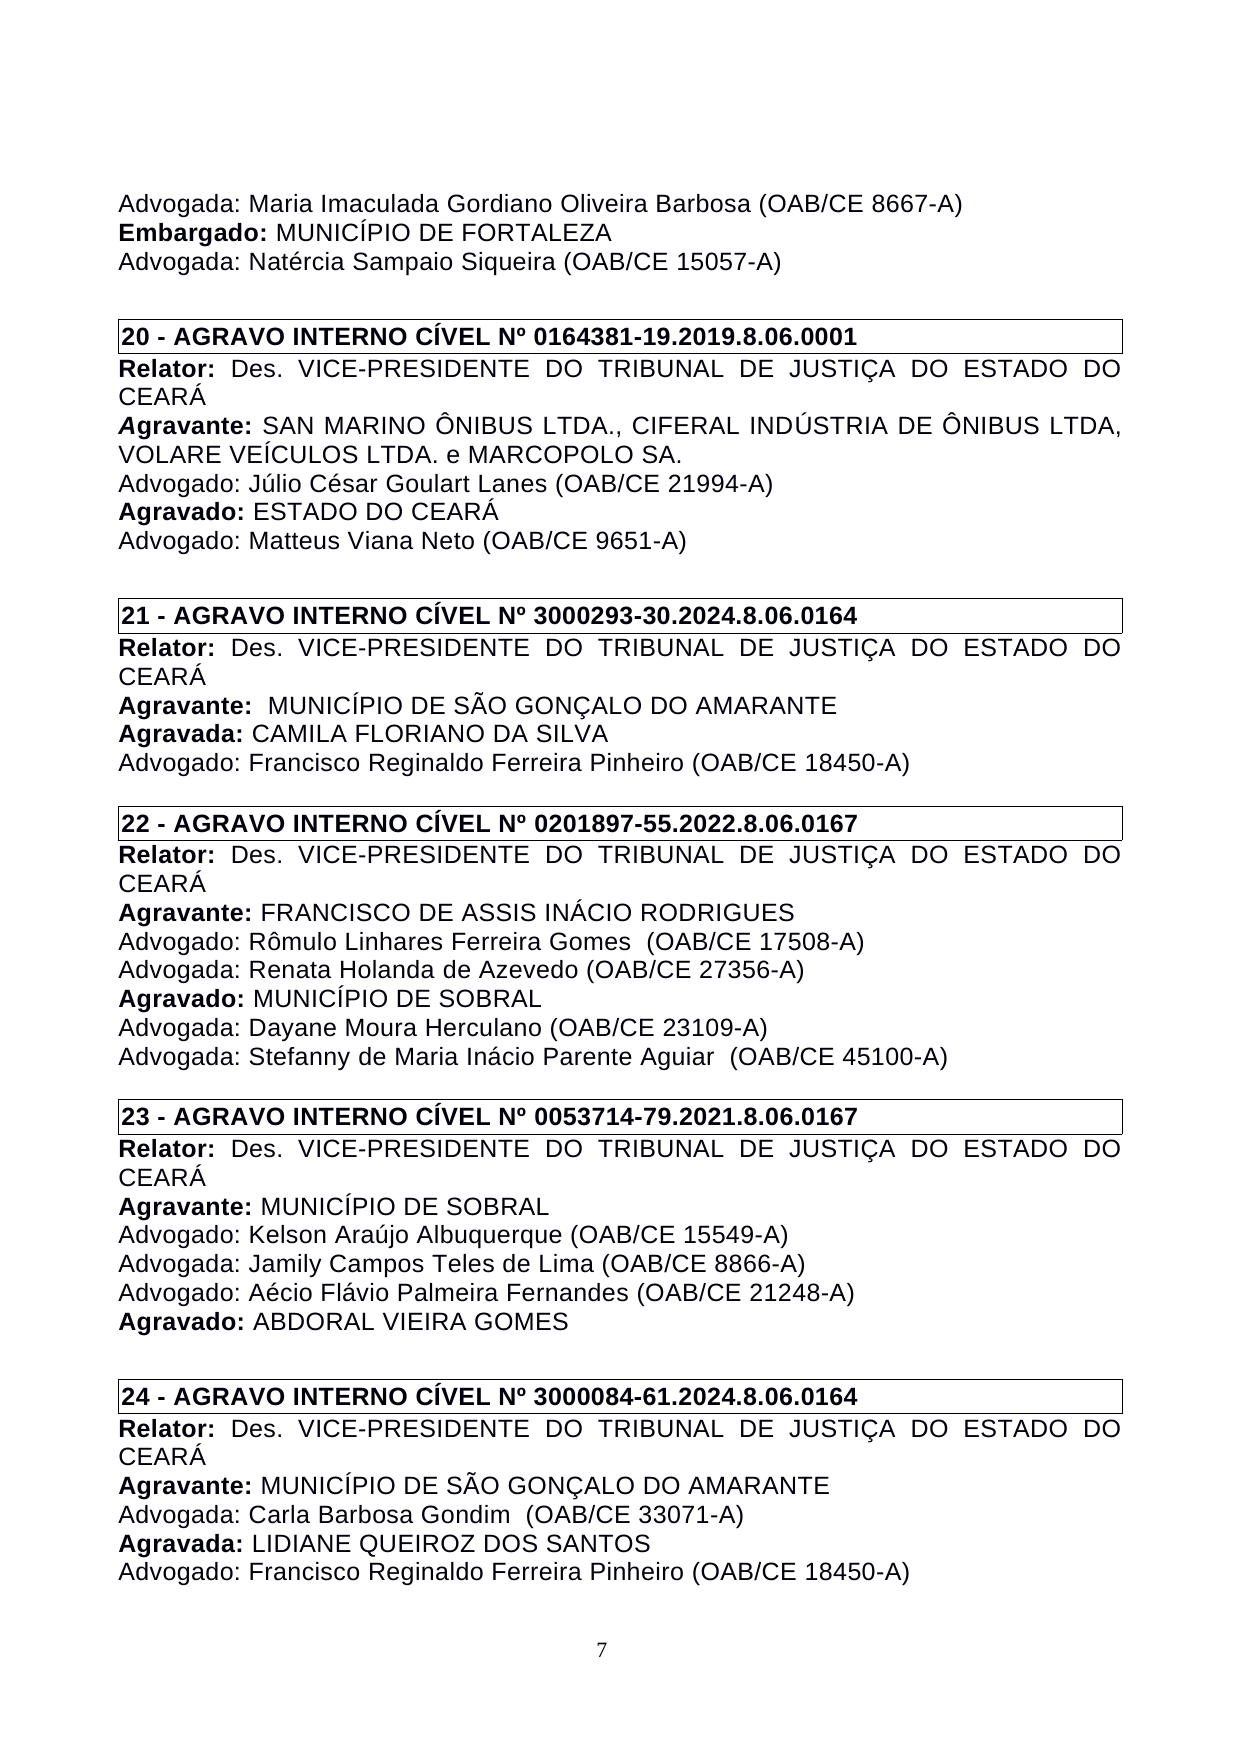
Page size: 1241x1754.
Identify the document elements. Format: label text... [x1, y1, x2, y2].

text Agravada: CAMILA FLORIANO DA SILVA [118, 719, 1122, 748]
text Advogada: Carla Barbosa Gondim (OAB/CE 33071-A) [118, 1500, 1122, 1528]
text 21 - AGRAVO INTERNO CÍVEL Nº 3000293-30.2024.8.06.0164 [119, 599, 1122, 633]
text Agravada: LIDIANE QUEIROZ DOS SANTOS [118, 1528, 1122, 1557]
text Advogado: Francisco Reginaldo Ferreira Pinheiro (OAB/CE 18450-A) [118, 748, 1122, 777]
text Advogado: Júlio César Goulart Lanes (OAB/CE 21994-A) [118, 468, 1122, 497]
text Advogada: Renata Holanda de Azevedo (OAB/CE 27356-A) [118, 955, 1122, 984]
text 22 - AGRAVO INTERNO CÍVEL Nº 0201897-55.2022.8.06.0167 [119, 807, 1122, 840]
text Agravado: ABDORAL VIEIRA GOMES [118, 1306, 1122, 1335]
text Agravado: ESTADO DO CEARÁ [118, 497, 1122, 526]
text Relator: Des. VICE-PRESIDENTE DO TRIBUNAL DE JUSTIÇA DO ESTADO DO CEARÁ [118, 354, 1122, 411]
text Advogado: Rômulo Linhares Ferreira Gomes (OAB/CE 17508-A) [118, 927, 1122, 955]
text Relator: Des. VICE-PRESIDENTE DO TRIBUNAL DE JUSTIÇA DO ESTADO DO CEARÁ [118, 1414, 1122, 1471]
text Agravado: MUNICÍPIO DE SOBRAL [118, 984, 1122, 1013]
text Agravante: SAN MARINO ÔNIBUS LTDA., CIFERAL INDÚSTRIA DE ÔNIBUS LTDA, VOLARE VEÍCULOS LTDA. e MARCOPOLO SA. [118, 411, 1122, 468]
text Advogado: Aécio Flávio Palmeira Fernandes (OAB/CE 21248-A) [118, 1278, 1122, 1306]
text 23 - AGRAVO INTERNO CÍVEL Nº 0053714-79.2021.8.06.0167 [119, 1100, 1122, 1134]
text Advogado: Matteus Viana Neto (OAB/CE 9651-A) [118, 526, 1122, 555]
text 24 - AGRAVO INTERNO CÍVEL Nº 3000084-61.2024.8.06.0164 [119, 1380, 1122, 1413]
text Advogada: Stefanny de Maria Inácio Parente Aguiar (OAB/CE 45100-A) [118, 1042, 1122, 1070]
text Advogada: Dayane Moura Herculano (OAB/CE 23109-A) [118, 1013, 1122, 1042]
text 20 - AGRAVO INTERNO CÍVEL Nº 0164381-19.2019.8.06.0001 [119, 320, 1122, 353]
text Agravante: FRANCISCO DE ASSIS INÁCIO RODRIGUES [118, 898, 1122, 927]
text Relator: Des. VICE-PRESIDENTE DO TRIBUNAL DE JUSTIÇA DO ESTADO DO CEARÁ [118, 1135, 1122, 1191]
text Relator: Des. VICE-PRESIDENTE DO TRIBUNAL DE JUSTIÇA DO ESTADO DO CEARÁ [118, 634, 1122, 691]
text Embargado: MUNICÍPIO DE FORTALEZA [118, 218, 1122, 246]
text Relator: Des. VICE-PRESIDENTE DO TRIBUNAL DE JUSTIÇA DO ESTADO DO CEARÁ [118, 841, 1122, 898]
text Advogado: Kelson Araújo Albuquerque (OAB/CE 15549-A) [118, 1220, 1122, 1249]
text Advogada: Maria Imaculada Gordiano Oliveira Barbosa (OAB/CE 8667-A) [118, 189, 1122, 218]
text Advogada: Jamily Campos Teles de Lima (OAB/CE 8866-A) [118, 1249, 1122, 1278]
text Agravante: MUNICÍPIO DE SÃO GONÇALO DO AMARANTE [118, 691, 1122, 719]
text Advogada: Natércia Sampaio Siqueira (OAB/CE 15057-A) [118, 246, 1122, 275]
text Advogado: Francisco Reginaldo Ferreira Pinheiro (OAB/CE 18450-A) [118, 1557, 1122, 1586]
text Agravante: MUNICÍPIO DE SÃO GONÇALO DO AMARANTE [118, 1471, 1122, 1500]
text Agravante: MUNICÍPIO DE SOBRAL [118, 1191, 1122, 1220]
